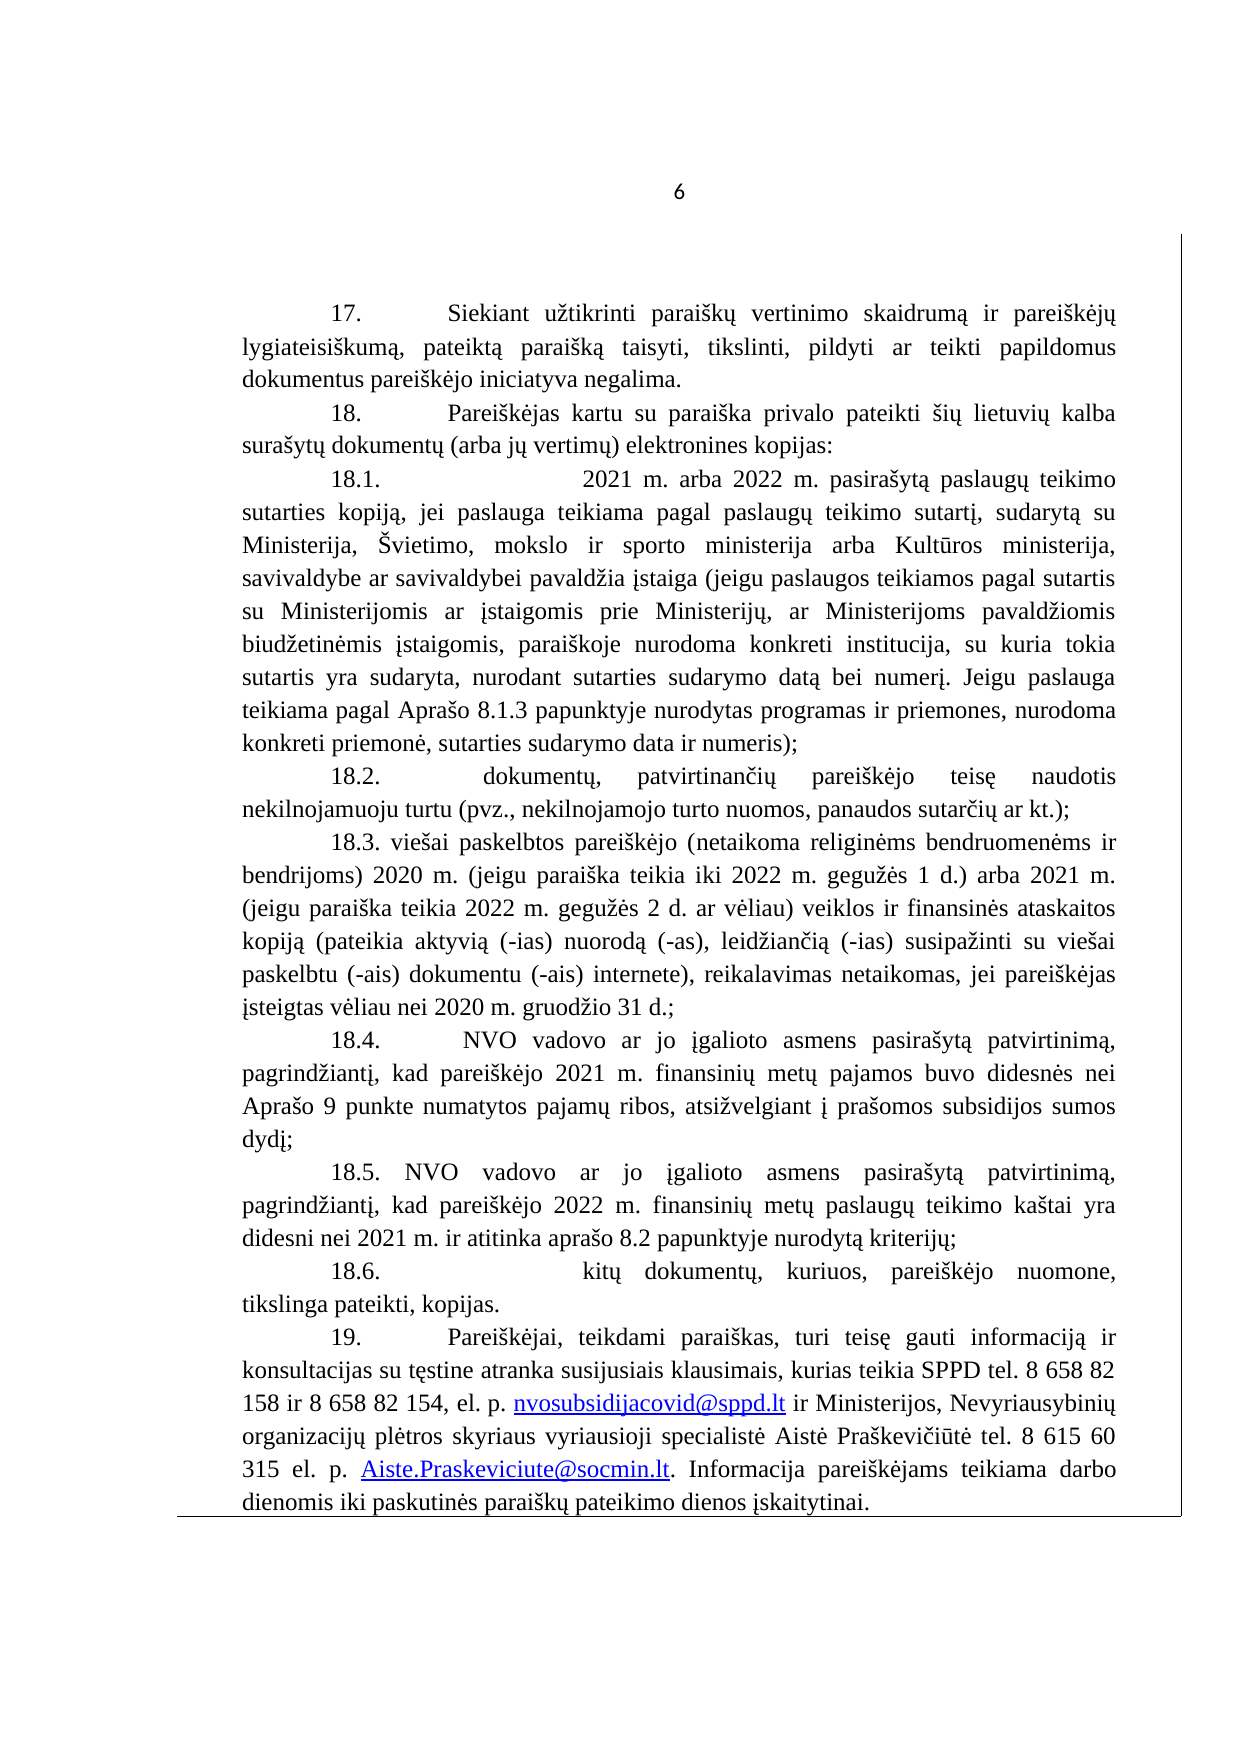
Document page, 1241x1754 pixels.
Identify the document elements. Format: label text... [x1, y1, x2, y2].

text 18.1. 2021 m. arba 2022 m. pasirašytą paslaugų teikimo sutarties kopiją, jei paslauga teikiama pagal paslaugų teikimo sutartį, sudarytą su Ministerija, Švietimo, mokslo ir sporto ministerija arba Kultūros ministerija, savivaldybe ar savivaldybei pavaldžia įstaiga (jeigu paslaugos teikiamos pagal sutartis su Ministerijomis ar įstaigomis prie Ministerijų, ar Ministerijoms pavaldžiomis biudžetinėmis įstaigomis, paraiškoje nurodoma konkreti institucija, su kuria tokia sutartis yra sudaryta, nurodant sutarties sudarymo datą bei numerį. Jeigu paslauga teikiama pagal Aprašo 8.1.3 papunktyje nurodytas programas ir priemones, nurodoma konkreti priemonė, sutarties sudarymo data ir numeris); [177, 399, 1181, 696]
text 18.6. kitų dokumentų, kuriuos, pareiškėjo nuomone, tikslinga pateikti, kopijas. [177, 1192, 1181, 1258]
text 18.4. NVO vadovo ar jo įgalioto asmens pasirašytą patvirtinimą, pagrindžiantį, kad pareiškėjo 2021 m. finansinių metų pajamos buvo didesnės nei Aprašo 9 punkte numatytos pajamų ribos, atsižvelgiant į prašomos subsidijos sumos dydį; [177, 960, 1181, 1092]
text 18.2. dokumentų, patvirtinančių pareiškėjo teisę naudotis nekilnojamuoju turtu (pvz., nekilnojamojo turto nuomos, panaudos sutarčių ar kt.); [177, 696, 1181, 762]
text 18.3. viešai paskelbtos pareiškėjo (netaikoma religinėms bendruomenėms ir bendrijoms) 2020 m. (jeigu paraiška teikia iki 2022 m. gegužės 1 d.) arba 2021 m. (jeigu paraiška teikia 2022 m. gegužės 2 d. ar vėliau) veiklos ir finansinės ataskaitos kopiją (pateikia aktyvią (-ias) nuorodą (-as), leidžiančią (-ias) susipažinti su viešai paskelbtu (-ais) dokumentu (-ais) internete), reikalavimas netaikomas, jei pareiškėjas įsteigtas vėliau nei 2020 m. gruodžio 31 d.; [177, 762, 1181, 960]
text 18.5. NVO vadovo ar jo įgalioto asmens pasirašytą patvirtinimą, pagrindžiantį, kad pareiškėjo 2022 m. finansinių metų paslaugų teikimo kaštai yra didesni nei 2021 m. ir atitinka aprašo 8.2 papunktyje nurodytą kriterijų; [177, 1092, 1181, 1192]
text 19. Pareiškėjai, teikdami paraiškas, turi teisę gauti informaciją ir konsultacijas su tęstine atranka susijusiais klausimais, kurias teikia SPPD tel. 8 658 82 158 ir 8 658 82 154, el. p. nvosubsidijacovid@sppd.lt ir Ministerijos, Nevyriausybinių organizacijų plėtros skyriaus vyriausioji specialistė Aistė Praškevičiūtė tel. 8 615 60 315 el. p. Aiste.Praskeviciute@socmin.lt. Informacija pareiškėjams teikiama darbo dienomis iki paskutinės paraiškų pateikimo dienos įskaitytinai. [177, 1258, 1181, 1516]
text 18. Pareiškėjas kartu su paraiška privalo pateikti šių lietuvių kalba surašytų dokumentų (arba jų vertimų) elektronines kopijas: [177, 333, 1181, 399]
text 17. Siekiant užtikrinti paraiškų vertinimo skaidrumą ir pareiškėjų lygiateisiškumą, pateiktą paraišką taisyti, tikslinti, pildyti ar teikti papildomus dokumentus pareiškėjo iniciatyva negalima. [177, 234, 1181, 333]
